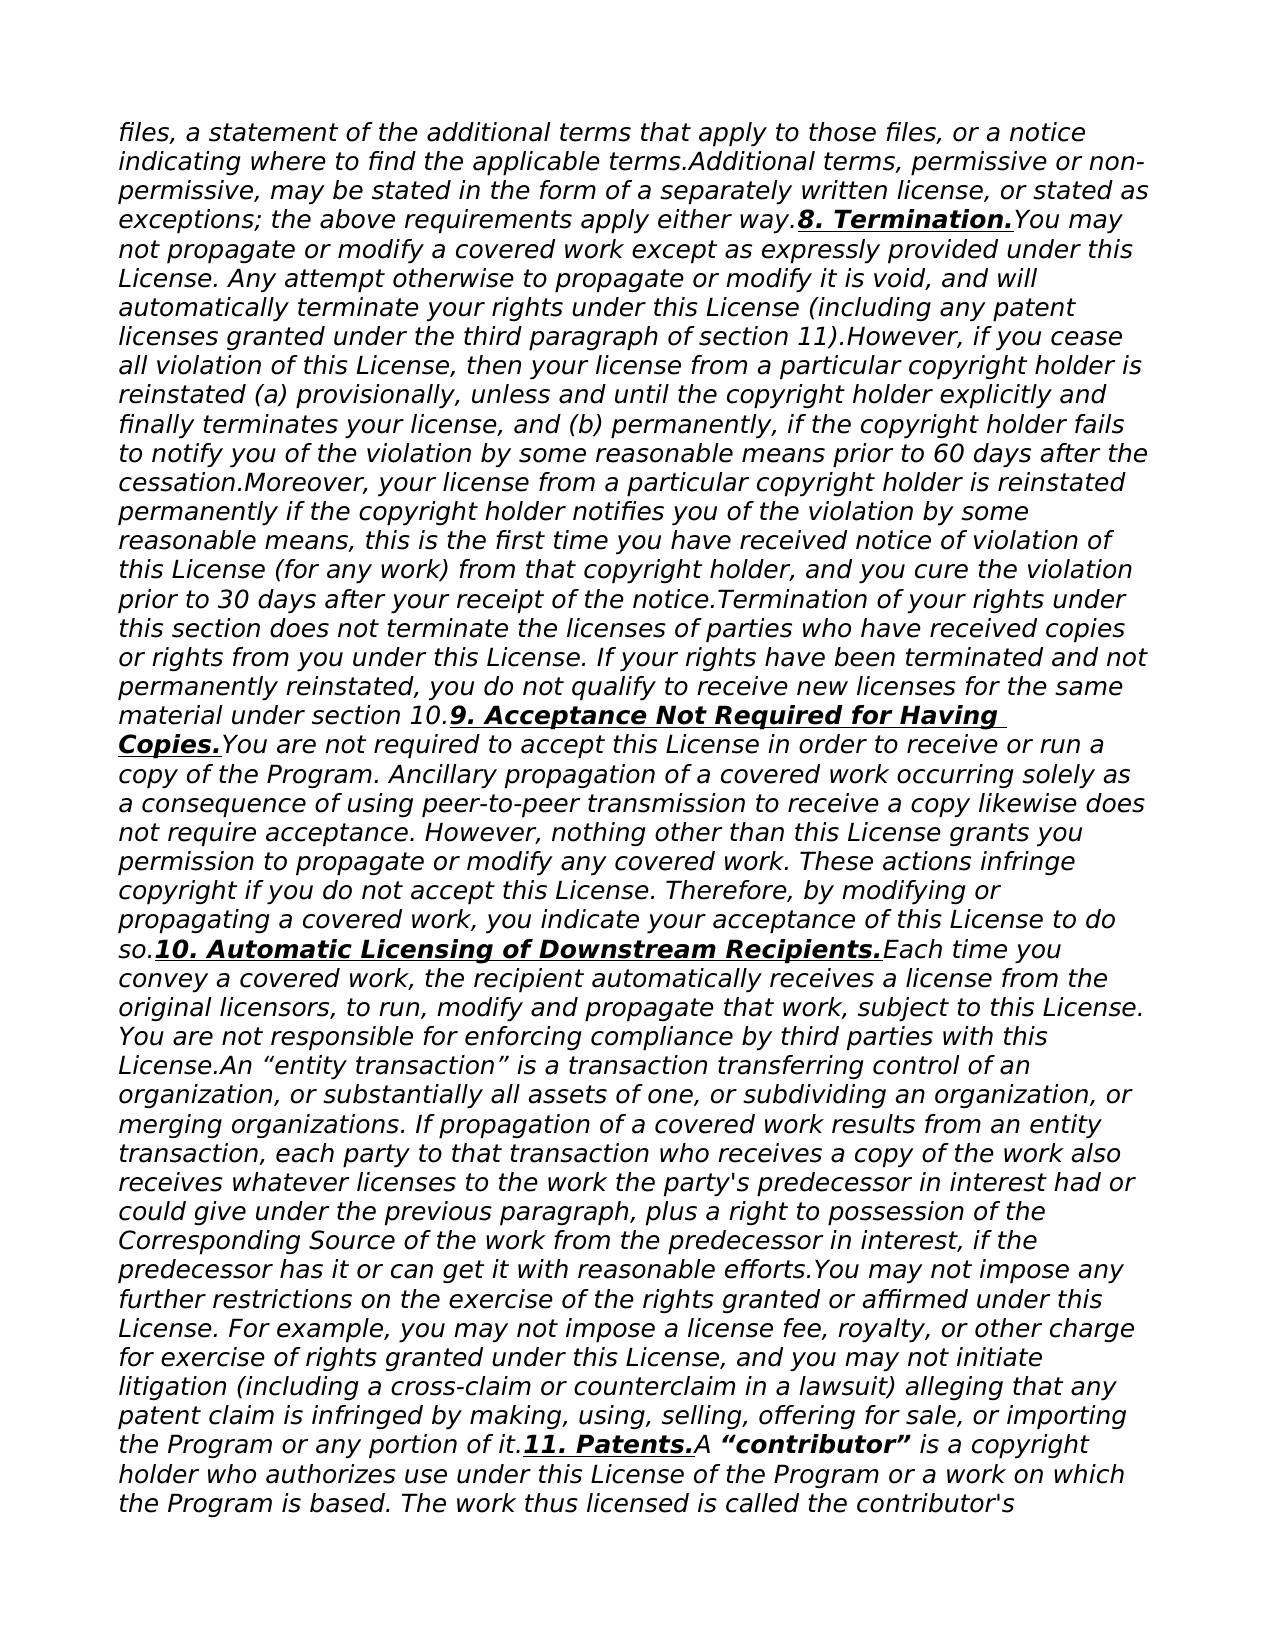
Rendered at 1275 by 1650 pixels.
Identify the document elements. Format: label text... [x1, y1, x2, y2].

text files, a statement of the additional terms that apply to those files, or a notice indicating where to find the applicable terms.Additional terms, permissive or non-permissive, may be stated in the form of a separately written license, or stated as exceptions; the above requirements apply either way.8. Termination.You may not propagate or modify a covered work except as expressly provided under this License. Any attempt otherwise to propagate or modify it is void, and will automatically terminate your rights under this License (including any patent licenses granted under the third paragraph of section 11).However, if you cease all violation of this License, then your license from a particular copyright holder is reinstated (a) provisionally, unless and until the copyright holder explicitly and finally terminates your license, and (b) permanently, if the copyright holder fails to notify you of the violation by some reasonable means prior to 60 days after the cessation.Moreover, your license from a particular copyright holder is reinstated permanently if the copyright holder notifies you of the violation by some reasonable means, this is the first time you have received notice of violation of this License (for any work) from that copyright holder, and you cure the violation prior to 30 days after your receipt of the notice.Termination of your rights under this section does not terminate the licenses of parties who have received copies or rights from you under this License. If your rights have been terminated and not permanently reinstated, you do not qualify to receive new licenses for the same material under section 10.9. Acceptance Not Required for Having Copies.You are not required to accept this License in order to receive or run a copy of the Program. Ancillary propagation of a covered work occurring solely as a consequence of using peer-to-peer transmission to receive a copy likewise does not require acceptance. However, nothing other than this License grants you permission to propagate or modify any covered work. These actions infringe copyright if you do not accept this License. Therefore, by modifying or propagating a covered work, you indicate your acceptance of this License to do so.10. Automatic Licensing of Downstream Recipients.Each time you convey a covered work, the recipient automatically receives a license from the original licensors, to run, modify and propagate that work, subject to this License. You are not responsible for enforcing compliance by third parties with this License.An “entity transaction” is a transaction transferring control of an organization, or substantially all assets of one, or subdividing an organization, or merging organizations. If propagation of a covered work results from an entity transaction, each party to that transaction who receives a copy of the work also receives whatever licenses to the work the party's predecessor in interest had or could give under the previous paragraph, plus a right to possession of the Corresponding Source of the work from the predecessor in interest, if the predecessor has it or can get it with reasonable efforts.You may not impose any further restrictions on the exercise of the rights granted or affirmed under this License. For example, you may not impose a license fee, royalty, or other charge for exercise of rights granted under this License, and you may not initiate litigation (including a cross-claim or counterclaim in a lawsuit) alleging that any patent claim is infringed by making, using, selling, offering for sale, or importing the Program or any portion of it.11. Patents.A “contributor” is a copyright holder who authorizes use under this License of the Program or a work on which the Program is based. The work thus licensed is called the contributor's [118, 118, 1157, 1518]
